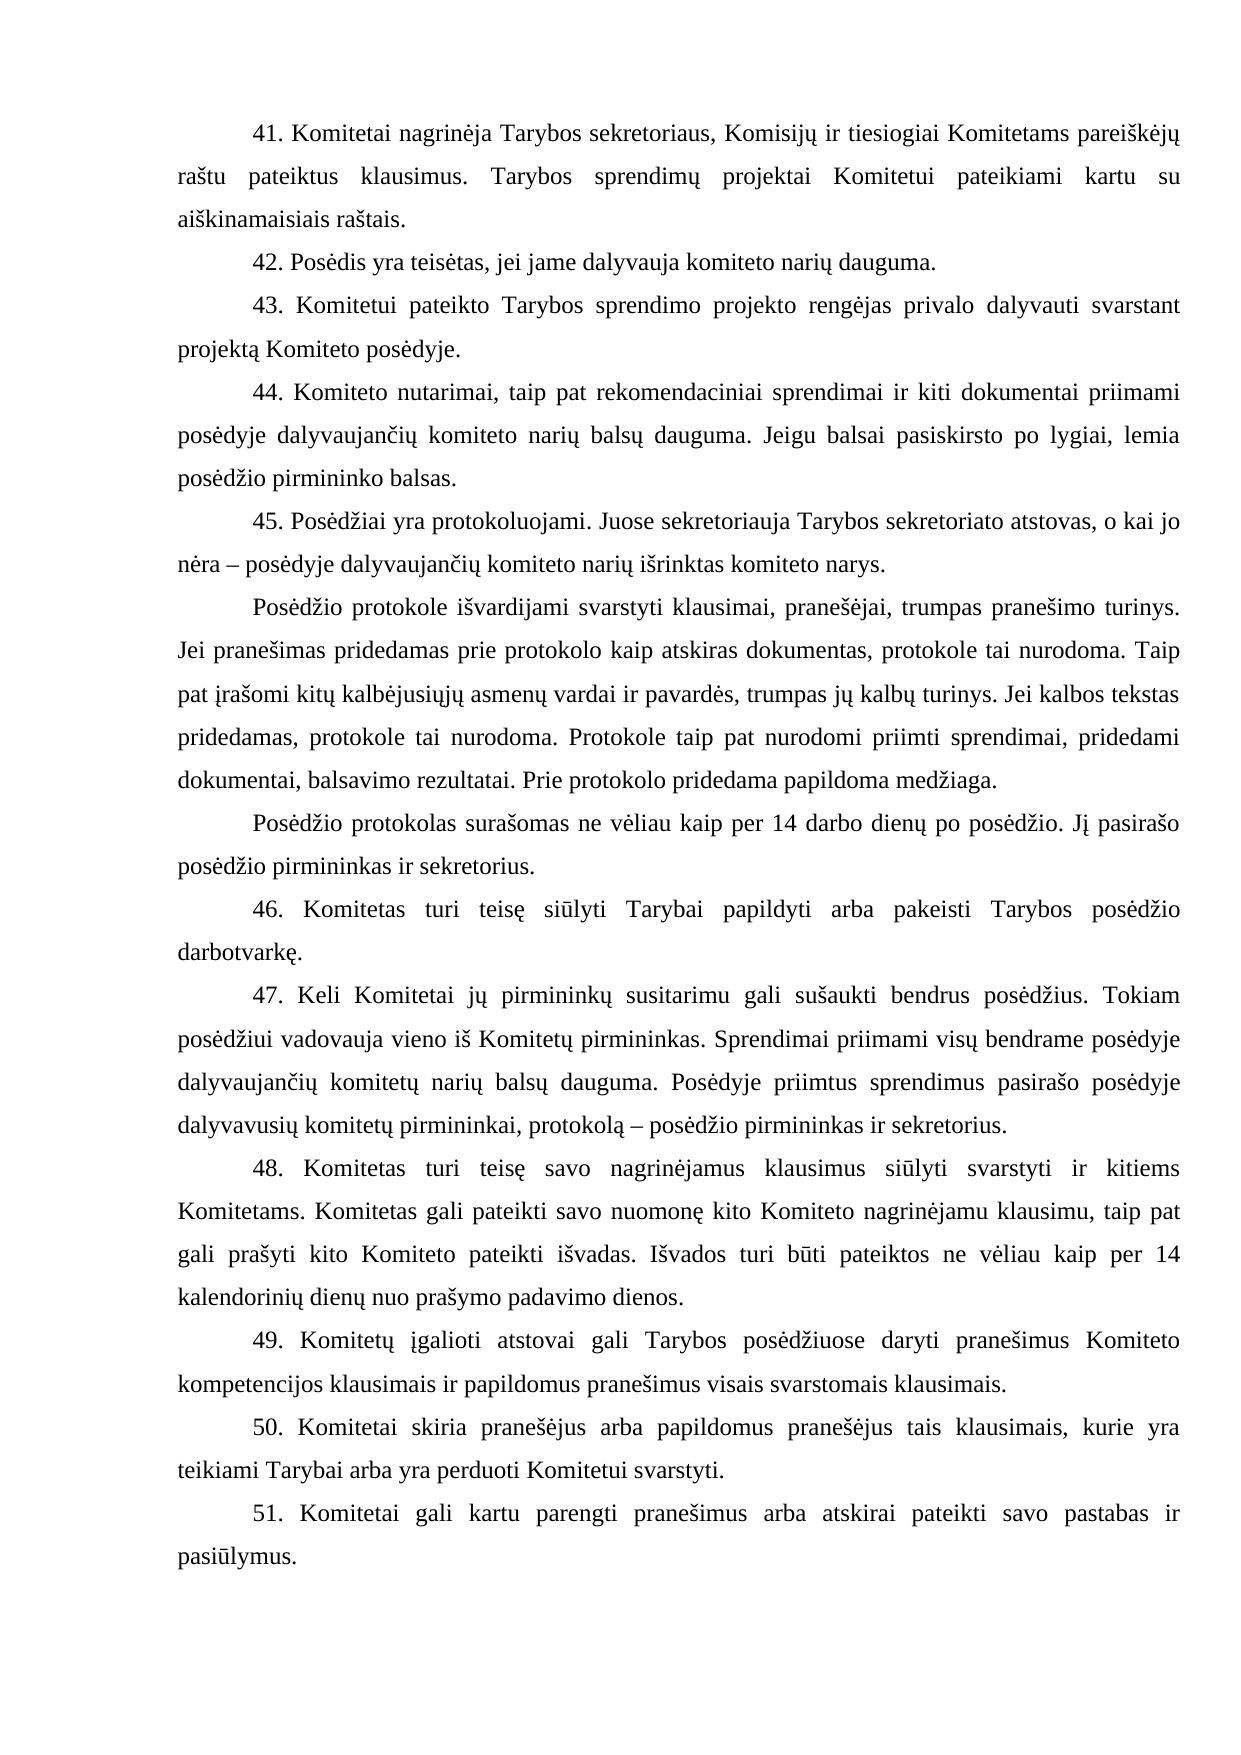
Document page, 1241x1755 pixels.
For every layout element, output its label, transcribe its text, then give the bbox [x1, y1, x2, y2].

text 43. Komitetui pateikto Tarybos sprendimo projekto rengėjas privalo dalyvauti svarstant projektą Komiteto posėdyje. [177, 291, 1181, 362]
text 46. Komitetas turi teisę siūlyti Tarybai papildyti arba pakeisti Tarybos posėdžio darbotvarkę. [177, 894, 1181, 966]
text 47. Keli Komitetai jų pirmininkų susitarimu gali sušaukti bendrus posėdžius. Tokiam posėdžiui vadovauja vieno iš Komitetų pirmininkas. Sprendimai priimami visų bendrame posėdyje dalyvaujančių komitetų narių balsų dauguma. Posėdyje priimtus sprendimus pasirašo posėdyje dalyvavusių komitetų pirmininkai, protokolą – posėdžio pirmininkas ir sekretorius. [177, 981, 1181, 1139]
text 44. Komiteto nutarimai, taip pat rekomendaciniai sprendimai ir kiti dokumentai priimami posėdyje dalyvaujančių komiteto narių balsų dauguma. Jeigu balsai pasiskirsto po lygiai, lemia posėdžio pirmininko balsas. [177, 377, 1181, 492]
text 51. Komitetai gali kartu parengti pranešimus arba atskirai pateikti savo pastabas ir pasiūlymus. [177, 1498, 1181, 1570]
text 50. Komitetai skiria pranešėjus arba papildomus pranešėjus tais klausimais, kurie yra teikiami Tarybai arba yra perduoti Komitetui svarstyti. [177, 1412, 1181, 1484]
text 48. Komitetas turi teisę savo nagrinėjamus klausimus siūlyti svarstyti ir kitiems Komitetams. Komitetas gali pateikti savo nuomonę kito Komiteto nagrinėjamu klausimu, taip pat gali prašyti kito Komiteto pateikti išvadas. Išvados turi būti pateiktos ne vėliau kaip per 14 kalendorinių dienų nuo prašymo padavimo dienos. [177, 1153, 1181, 1311]
text Posėdžio protokolas surašomas ne vėliau kaip per 14 darbo dienų po posėdžio. Jį pasirašo posėdžio pirmininkas ir sekretorius. [177, 808, 1181, 880]
text 49. Komitetų įgalioti atstovai gali Tarybos posėdžiuose daryti pranešimus Komiteto kompetencijos klausimais ir papildomus pranešimus visais svarstomais klausimais. [177, 1326, 1181, 1397]
text 45. Posėdžiai yra protokoluojami. Juose sekretoriauja Tarybos sekretoriato atstovas, o kai jo nėra – posėdyje dalyvaujančių komiteto narių išrinktas komiteto narys. [177, 506, 1181, 578]
text 41. Komitetai nagrinėja Tarybos sekretoriaus, Komisijų ir tiesiogiai Komitetams pareiškėjų raštu pateiktus klausimus. Tarybos sprendimų projektai Komitetui pateikiami kartu su aiškinamaisiais raštais. [177, 118, 1181, 233]
text Posėdžio protokole išvardijami svarstyti klausimai, pranešėjai, trumpas pranešimo turinys. Jei pranešimas pridedamas prie protokolo kaip atskiras dokumentas, protokole tai nurodoma. Taip pat įrašomi kitų kalbėjusiųjų asmenų vardai ir pavardės, trumpas jų kalbų turinys. Jei kalbos tekstas pridedamas, protokole tai nurodoma. Protokole taip pat nurodomi priimti sprendimai, pridedami dokumentai, balsavimo rezultatai. Prie protokolo pridedama papildoma medžiaga. [177, 592, 1181, 794]
text 42. Posėdis yra teisėtas, jei jame dalyvauja komiteto narių dauguma. [177, 247, 1181, 276]
